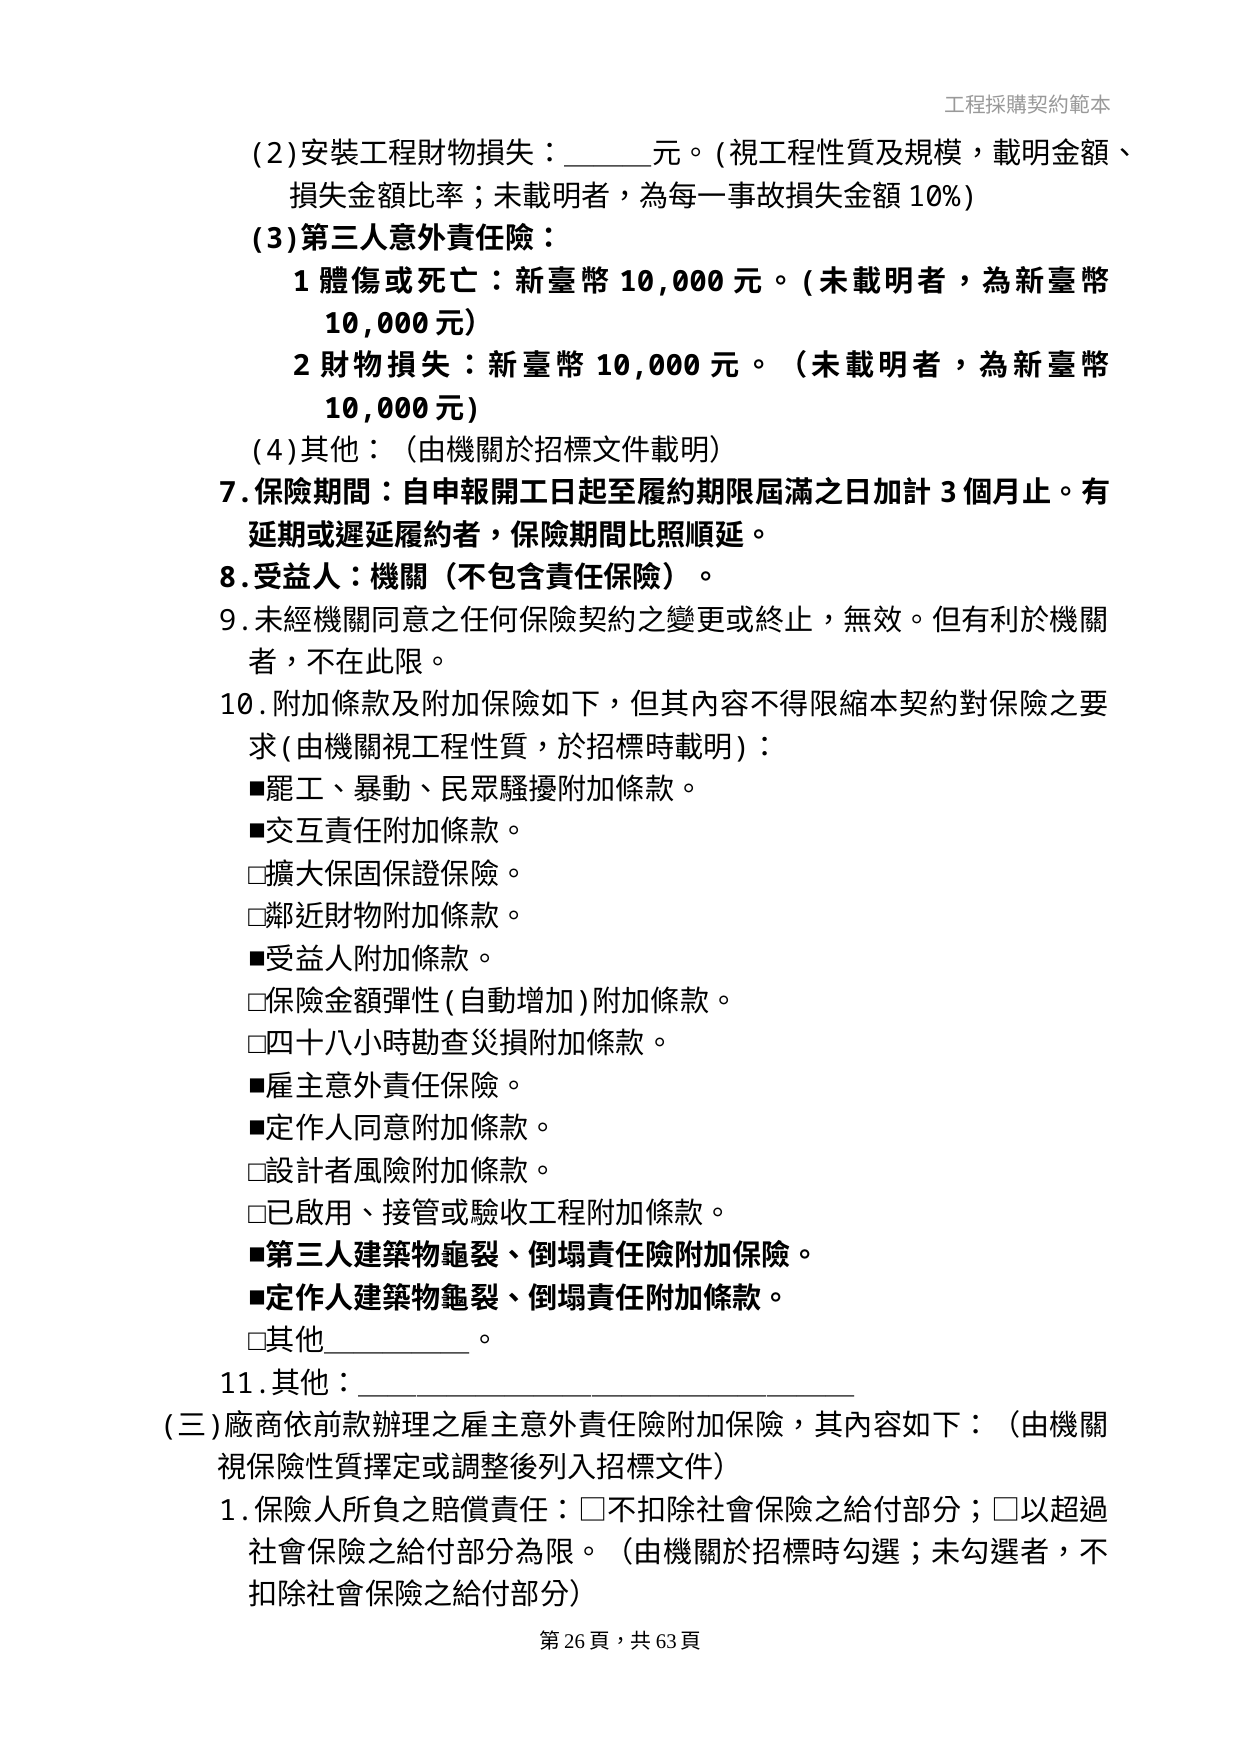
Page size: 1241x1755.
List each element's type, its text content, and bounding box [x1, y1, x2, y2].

text ■罷工、暴動、民眾騷擾附加條款。 [248, 766, 1110, 808]
text □四十八小時勘查災損附加條款。 [248, 1020, 1110, 1062]
text □擴大保固保證保險。 [248, 850, 1110, 893]
text ■交互責任附加條款。 [248, 808, 1110, 850]
text □其他＿＿＿＿＿。 [248, 1317, 1110, 1359]
text 2財物損失：新臺幣10,000元。（未載明者，為新臺幣10,000元) [292, 342, 1110, 427]
text 11.其他：＿＿＿＿＿＿＿＿＿＿＿＿＿＿＿＿＿ [218, 1359, 1110, 1402]
text □已啟用、接管或驗收工程附加條款。 [248, 1189, 1110, 1232]
text (3)第三人意外責任險： [248, 215, 1110, 257]
text ■雇主意外責任保險。 [248, 1062, 1110, 1105]
text 10.附加條款及附加保險如下，但其內容不得限縮本契約對保險之要求(由機關視工程性質，於招標時載明)： [218, 681, 1110, 766]
text ■受益人附加條款。 [248, 935, 1110, 978]
text 9.未經機關同意之任何保險契約之變更或終止，無效。但有利於機關者，不在此限。 [218, 596, 1110, 681]
text 1體傷或死亡：新臺幣10,000元。(未載明者，為新臺幣10,000元） [292, 257, 1110, 342]
text (4)其他：（由機關於招標文件載明） [248, 427, 1110, 469]
text ■定作人同意附加條款。 [248, 1105, 1110, 1147]
text 1.保險人所負之賠償責任：□不扣除社會保險之給付部分；□以超過社會保險之給付部分為限。（由機關於招標時勾選；未勾選者，不扣除社會保險之給付部分） [218, 1486, 1110, 1613]
text ■定作人建築物龜裂、倒塌責任附加條款。 [248, 1274, 1110, 1317]
text (三)廠商依前款辦理之雇主意外責任險附加保險，其內容如下：（由機關視保險性質擇定或調整後列入招標文件） [159, 1402, 1110, 1486]
text ■第三人建築物龜裂、倒塌責任險附加保險。 [248, 1232, 1110, 1274]
text □設計者風險附加條款。 [248, 1147, 1110, 1189]
text □鄰近財物附加條款。 [248, 893, 1110, 935]
text 8.受益人：機關（不包含責任保險）。 [218, 554, 1110, 596]
text (2)安裝工程財物損失：＿＿＿元。(視工程性質及規模，載明金額、損失金額比率；未載明者，為每一事故損失金額10%) [248, 130, 1110, 215]
text 7.保險期間：自申報開工日起至履約期限屆滿之日加計3個月止。有延期或遲延履約者，保險期間比照順延。 [218, 469, 1110, 554]
text □保險金額彈性(自動增加)附加條款。 [248, 978, 1110, 1020]
